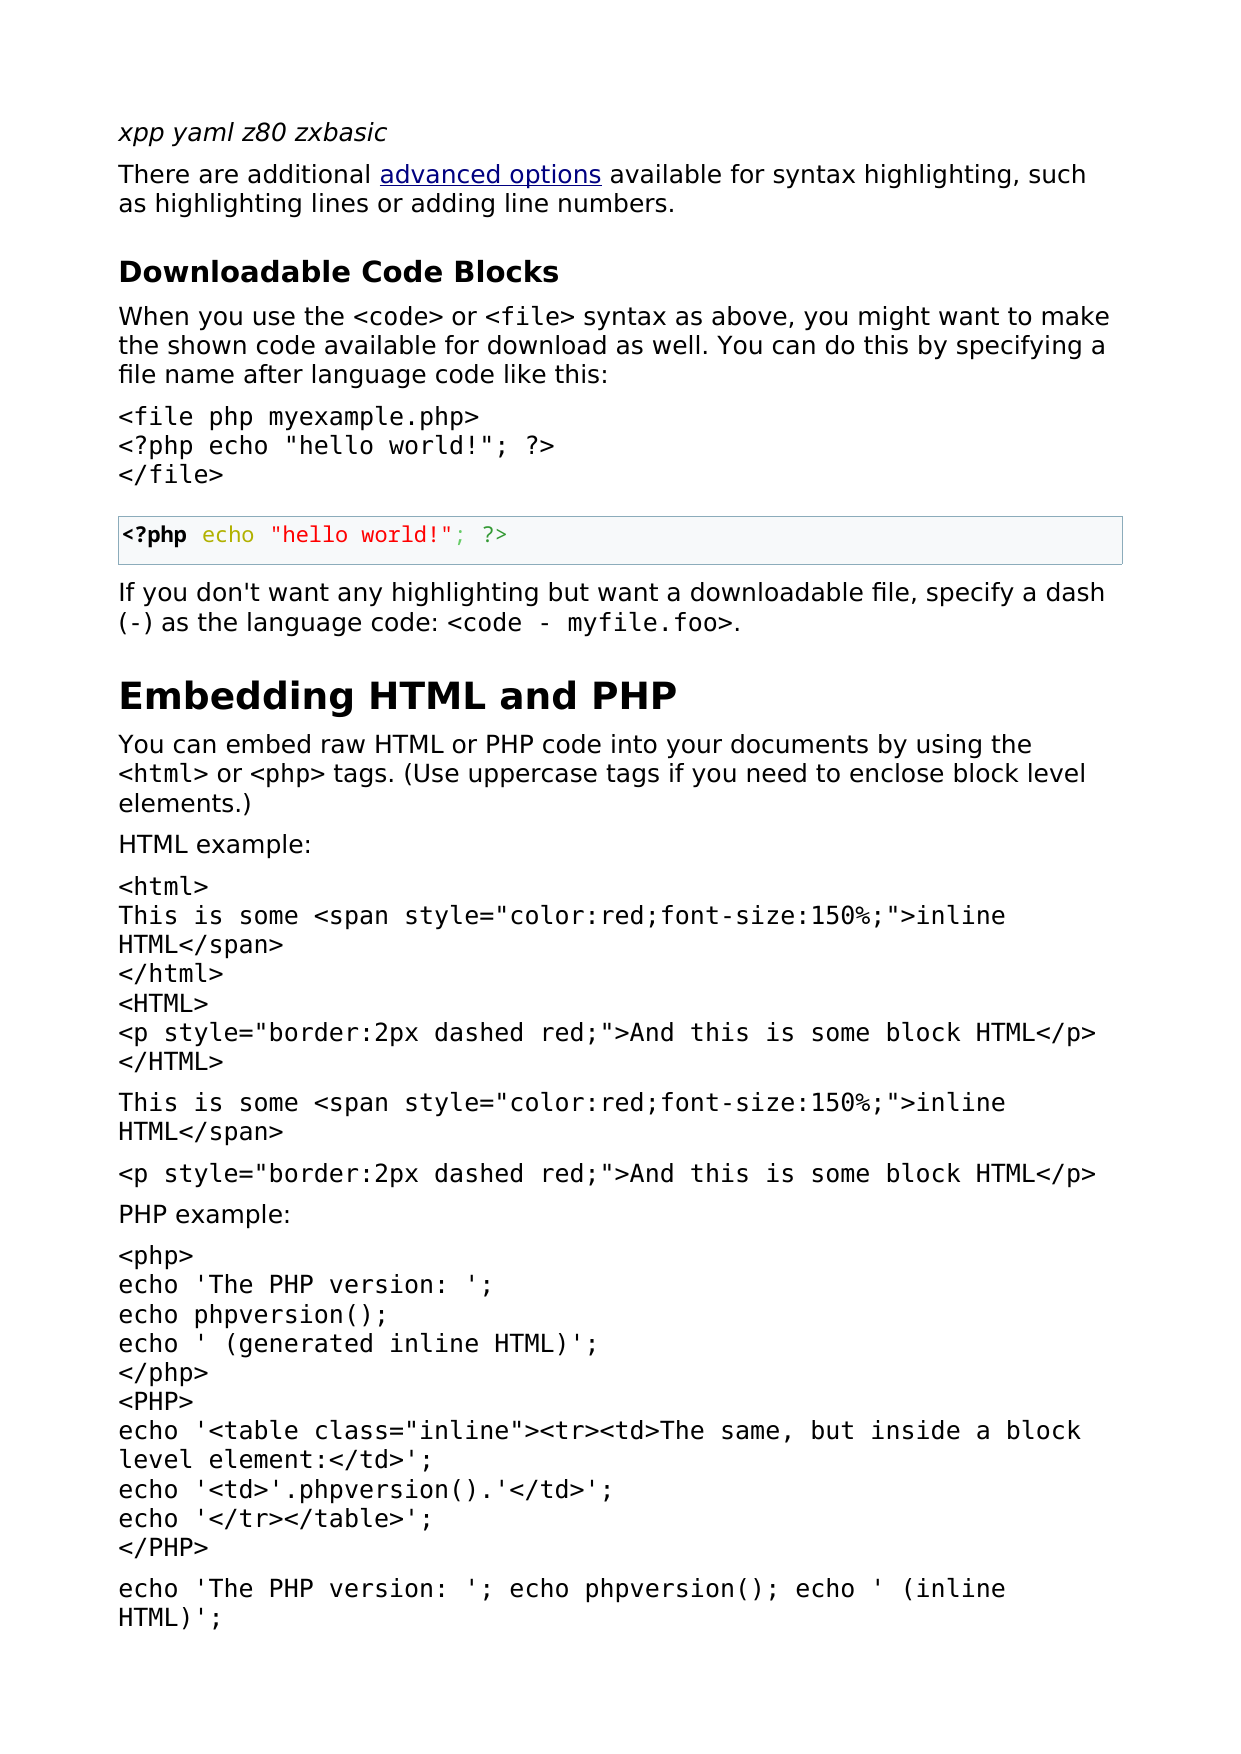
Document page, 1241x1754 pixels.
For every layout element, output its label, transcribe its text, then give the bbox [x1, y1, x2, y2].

text <file php myexample.php> <?php echo "hello world!"; ?> </file> [118, 402, 1122, 489]
text <html> This is some <span style="color:red;font-size:150%;">inline HTML</span> </html> <HTML> <p style="border:2px dashed red;">And this is some block HTML</p> </HTML> [118, 872, 1122, 1076]
text If you don't want any highlighting but want a downloadable file, specify a dash (-) as the language code: <code - myfile.foo>. [118, 578, 1122, 637]
text <php> echo 'The PHP version: '; echo phpversion(); echo ' (generated inline HTML)'; </php> <PHP> echo '<table class="inline"><tr><td>The same, but inside a block level element:</td>'; echo '<td>'.phpversion().'</td>'; echo '</tr></table>'; </PHP> [118, 1242, 1122, 1562]
text This is some <span style="color:red;font-size:150%;">inline HTML</span> [118, 1088, 1122, 1146]
text <p style="border:2px dashed red;">And this is some block HTML</p> [118, 1159, 1122, 1188]
text echo 'The PHP version: '; echo phpversion(); echo ' (inline HTML)'; [118, 1574, 1122, 1632]
table_header <?php echo "hello world!"; ?> [119, 517, 1122, 564]
text xpp yaml z80 zxbasic [118, 118, 1122, 147]
text When you use the <code> or <file> syntax as above, you might want to make the shown code available for download as well. You can do this by specifying a file name after language code like this: [118, 302, 1122, 389]
text PHP example: [118, 1200, 1122, 1229]
text HTML example: [118, 831, 1122, 860]
text There are additional advanced options available for syntax highlighting, such as highlighting lines or adding line numbers. [118, 160, 1122, 218]
subtitle Downloadable Code Blocks [118, 256, 1122, 289]
text You can embed raw HTML or PHP code into your documents by using the <html> or <php> tags. (Use uppercase tags if you need to enclose block level elements.) [118, 731, 1122, 818]
subtitle Embedding HTML and PHP [118, 674, 1122, 718]
